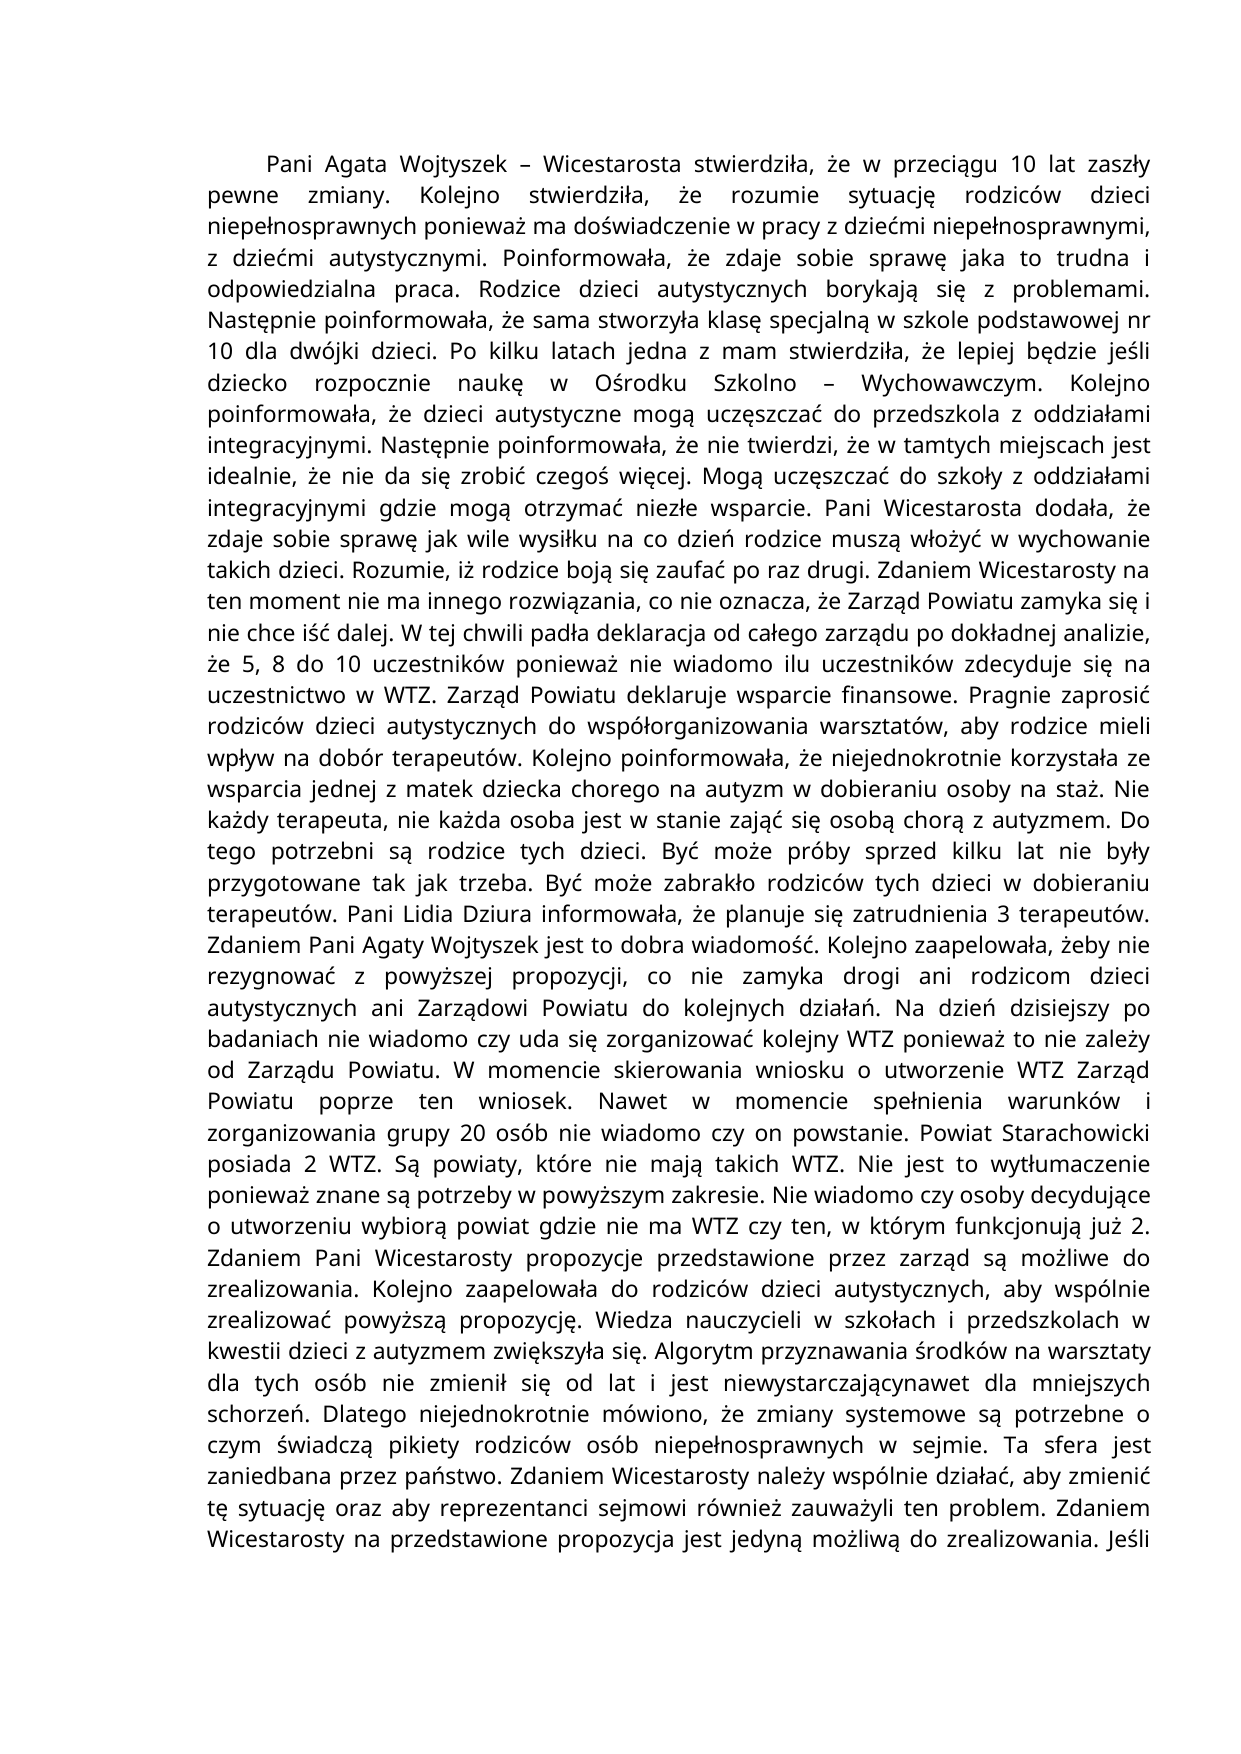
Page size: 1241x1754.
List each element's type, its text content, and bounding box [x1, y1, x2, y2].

text Pani Agata Wojtyszek – Wicestarosta stwierdziła, że w przeciągu 10 lat zaszły pewne zmiany. Kolejno stwierdziła, że rozumie sytuację rodziców dzieci niepełnosprawnych ponieważ ma doświadczenie w pracy z dziećmi niepełnosprawnymi, z dziećmi autystycznymi. Poinformowała, że zdaje sobie sprawę jaka to trudna i odpowiedzialna praca. Rodzice dzieci autystycznych borykają się z problemami. Następnie poinformowała, że sama stworzyła klasę specjalną w szkole podstawowej nr 10 dla dwójki dzieci. Po kilku latach jedna z mam stwierdziła, że lepiej będzie jeśli dziecko rozpocznie naukę w Ośrodku Szkolno – Wychowawczym. Kolejno poinformowała, że dzieci autystyczne mogą uczęszczać do przedszkola z oddziałami integracyjnymi. Następnie poinformowała, że nie twierdzi, że w tamtych miejscach jest idealnie, że nie da się zrobić czegoś więcej. Mogą uczęszczać do szkoły z oddziałami integracyjnymi gdzie mogą otrzymać niezłe wsparcie. Pani Wicestarosta dodała, że zdaje sobie sprawę jak wile wysiłku na co dzień rodzice muszą włożyć w wychowanie takich dzieci. Rozumie, iż rodzice boją się zaufać po raz drugi. Zdaniem Wicestarosty na ten moment nie ma innego rozwiązania, co nie oznacza, że Zarząd Powiatu zamyka się i nie chce iść dalej. W tej chwili padła deklaracja od całego zarządu po dokładnej analizie, że 5, 8 do 10 uczestników ponieważ nie wiadomo ilu uczestników zdecyduje się na uczestnictwo w WTZ. Zarząd Powiatu deklaruje wsparcie finansowe. Pragnie zaprosić rodziców dzieci autystycznych do współorganizowania warsztatów, aby rodzice mieli wpływ na dobór terapeutów. Kolejno poinformowała, że niejednokrotnie korzystała ze wsparcia jednej z matek dziecka chorego na autyzm w dobieraniu osoby na staż. Nie każdy terapeuta, nie każda osoba jest w stanie zająć się osobą chorą z autyzmem. Do tego potrzebni są rodzice tych dzieci. Być może próby sprzed kilku lat nie były przygotowane tak jak trzeba. Być może zabrakło rodziców tych dzieci w dobieraniu terapeutów. Pani Lidia Dziura informowała, że planuje się zatrudnienia 3 terapeutów. Zdaniem Pani Agaty Wojtyszek jest to dobra wiadomość. Kolejno zaapelowała, żeby nie rezygnować z powyższej propozycji, co nie zamyka drogi ani rodzicom dzieci autystycznych ani Zarządowi Powiatu do kolejnych działań. Na dzień dzisiejszy po badaniach nie wiadomo czy uda się zorganizować kolejny WTZ ponieważ to nie zależy od Zarządu Powiatu. W momencie skierowania wniosku o utworzenie WTZ Zarząd Powiatu poprze ten wniosek. Nawet w momencie spełnienia warunków i zorganizowania grupy 20 osób nie wiadomo czy on powstanie. Powiat Starachowicki posiada 2 WTZ. Są powiaty, które nie mają takich WTZ. Nie jest to wytłumaczenie ponieważ znane są potrzeby w powyższym zakresie. Nie wiadomo czy osoby decydujące o utworzeniu wybiorą powiat gdzie nie ma WTZ czy ten, w którym funkcjonują już 2. Zdaniem Pani Wicestarosty propozycje przedstawione przez zarząd są możliwe do zrealizowania. Kolejno zaapelowała do rodziców dzieci autystycznych, aby wspólnie zrealizować powyższą propozycję. Wiedza nauczycieli w szkołach i przedszkolach w kwestii dzieci z autyzmem zwiększyła się. Algorytm przyznawania środków na warsztaty dla tych osób nie zmienił się od lat i jest niewystarczającynawet dla mniejszych schorzeń. Dlatego niejednokrotnie mówiono, że zmiany systemowe są potrzebne o czym świadczą pikiety rodziców osób niepełnosprawnych w sejmie. Ta sfera jest zaniedbana przez państwo. Zdaniem Wicestarosty należy wspólnie działać, aby zmienić tę sytuację oraz aby reprezentanci sejmowi również zauważyli ten problem. Zdaniem Wicestarosty na przedstawione propozycja jest jedyną możliwą do zrealizowania. Jeśli [207, 148, 1152, 1554]
